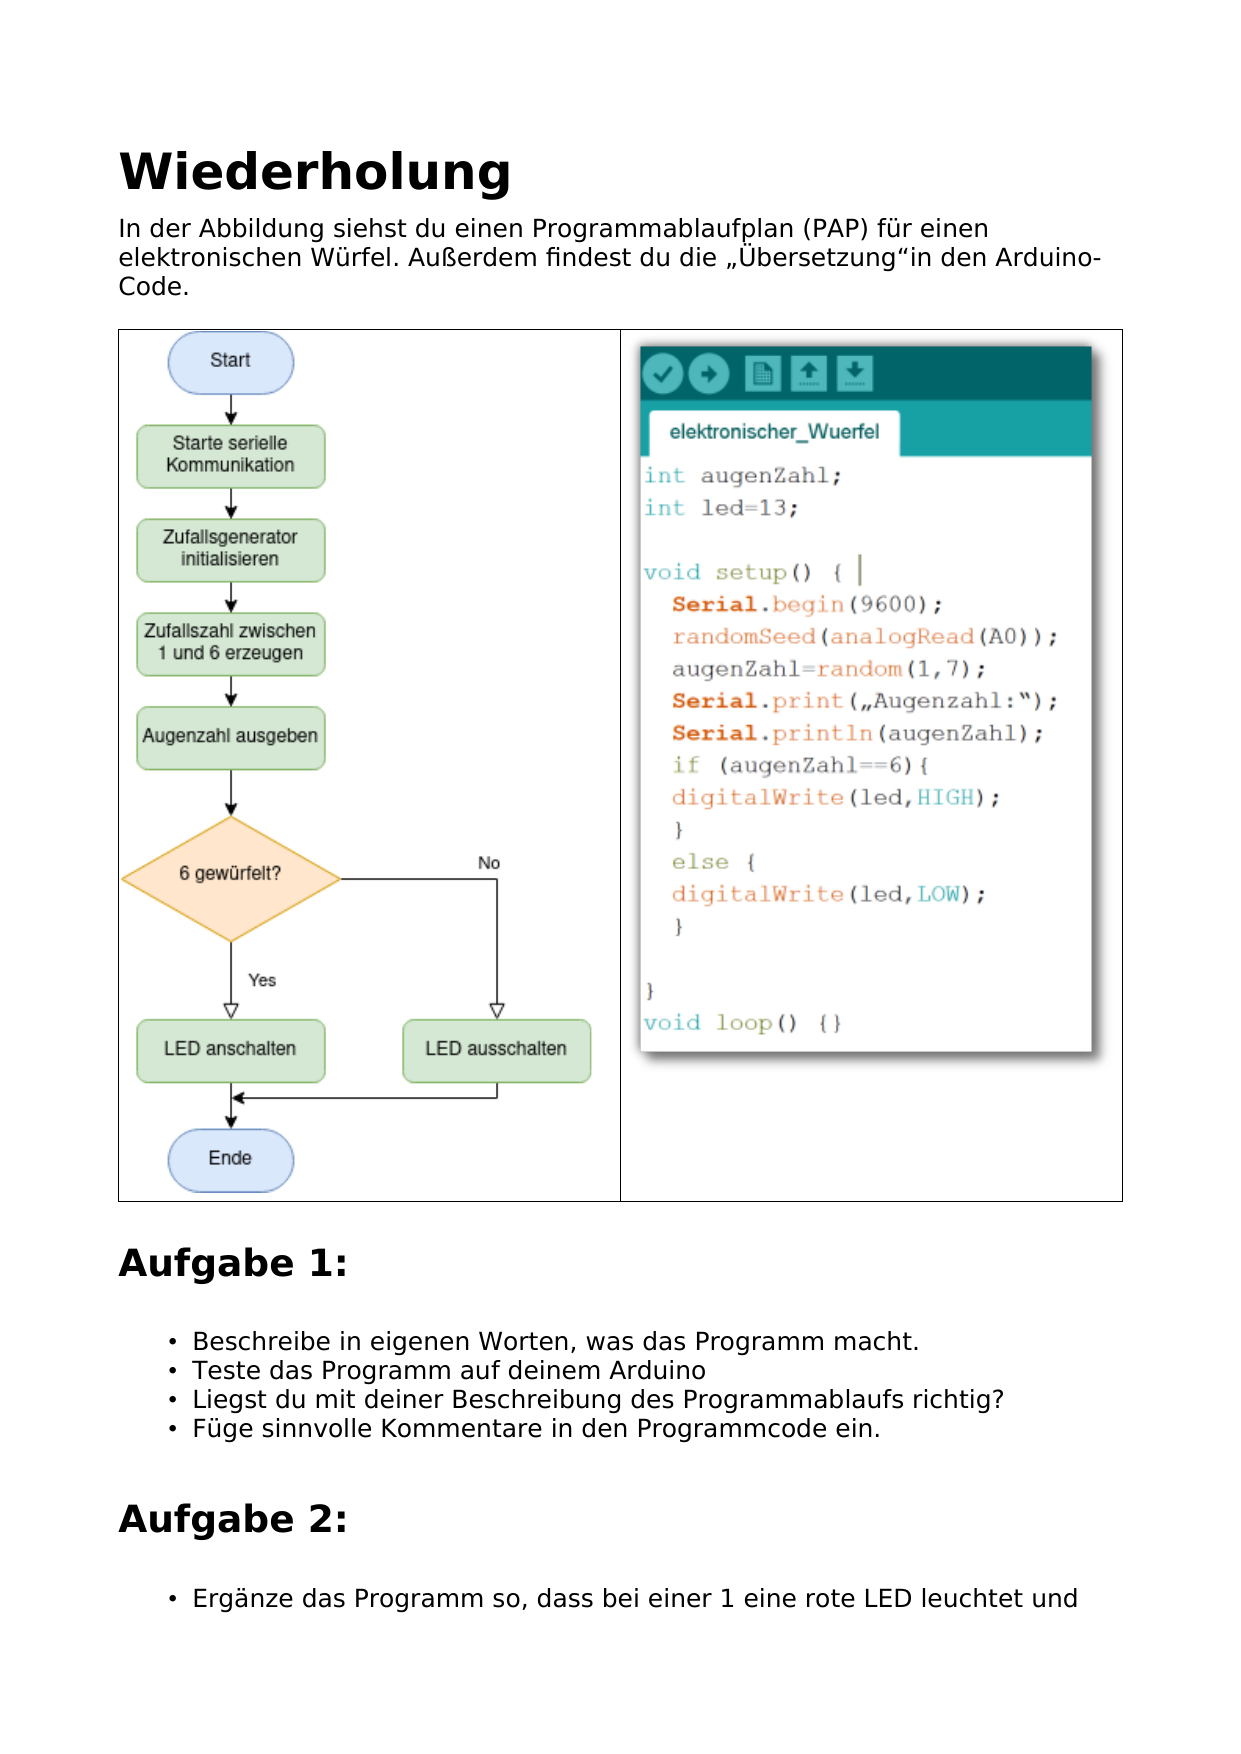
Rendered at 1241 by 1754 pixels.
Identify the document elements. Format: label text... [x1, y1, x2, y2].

list Teste das Programm auf deinem Arduino [177, 1356, 1122, 1385]
picture [121, 331, 592, 1193]
subtitle Wiederholung [118, 143, 1122, 201]
list Füge sinnvolle Kommentare in den Programmcode ein. [177, 1414, 1122, 1444]
subtitle Aufgabe 2: [118, 1498, 1122, 1542]
table_header [621, 330, 1122, 1201]
picture [625, 331, 1117, 1077]
list Ergänze das Programm so, dass bei einer 1 eine rote LED leuchtet und [177, 1584, 1122, 1613]
table_header [119, 330, 620, 1201]
list Liegst du mit deiner Beschreibung des Programmablaufs richtig? [177, 1385, 1122, 1414]
subtitle Aufgabe 1: [118, 1241, 1122, 1285]
list Beschreibe in eigenen Worten, was das Programm macht. [177, 1327, 1122, 1356]
text In der Abbildung siehst du einen Programmablaufplan (PAP) für einen elektronischen Würfel. Außerdem findest du die „Übersetzung“in den Arduino-Code. [118, 214, 1122, 301]
